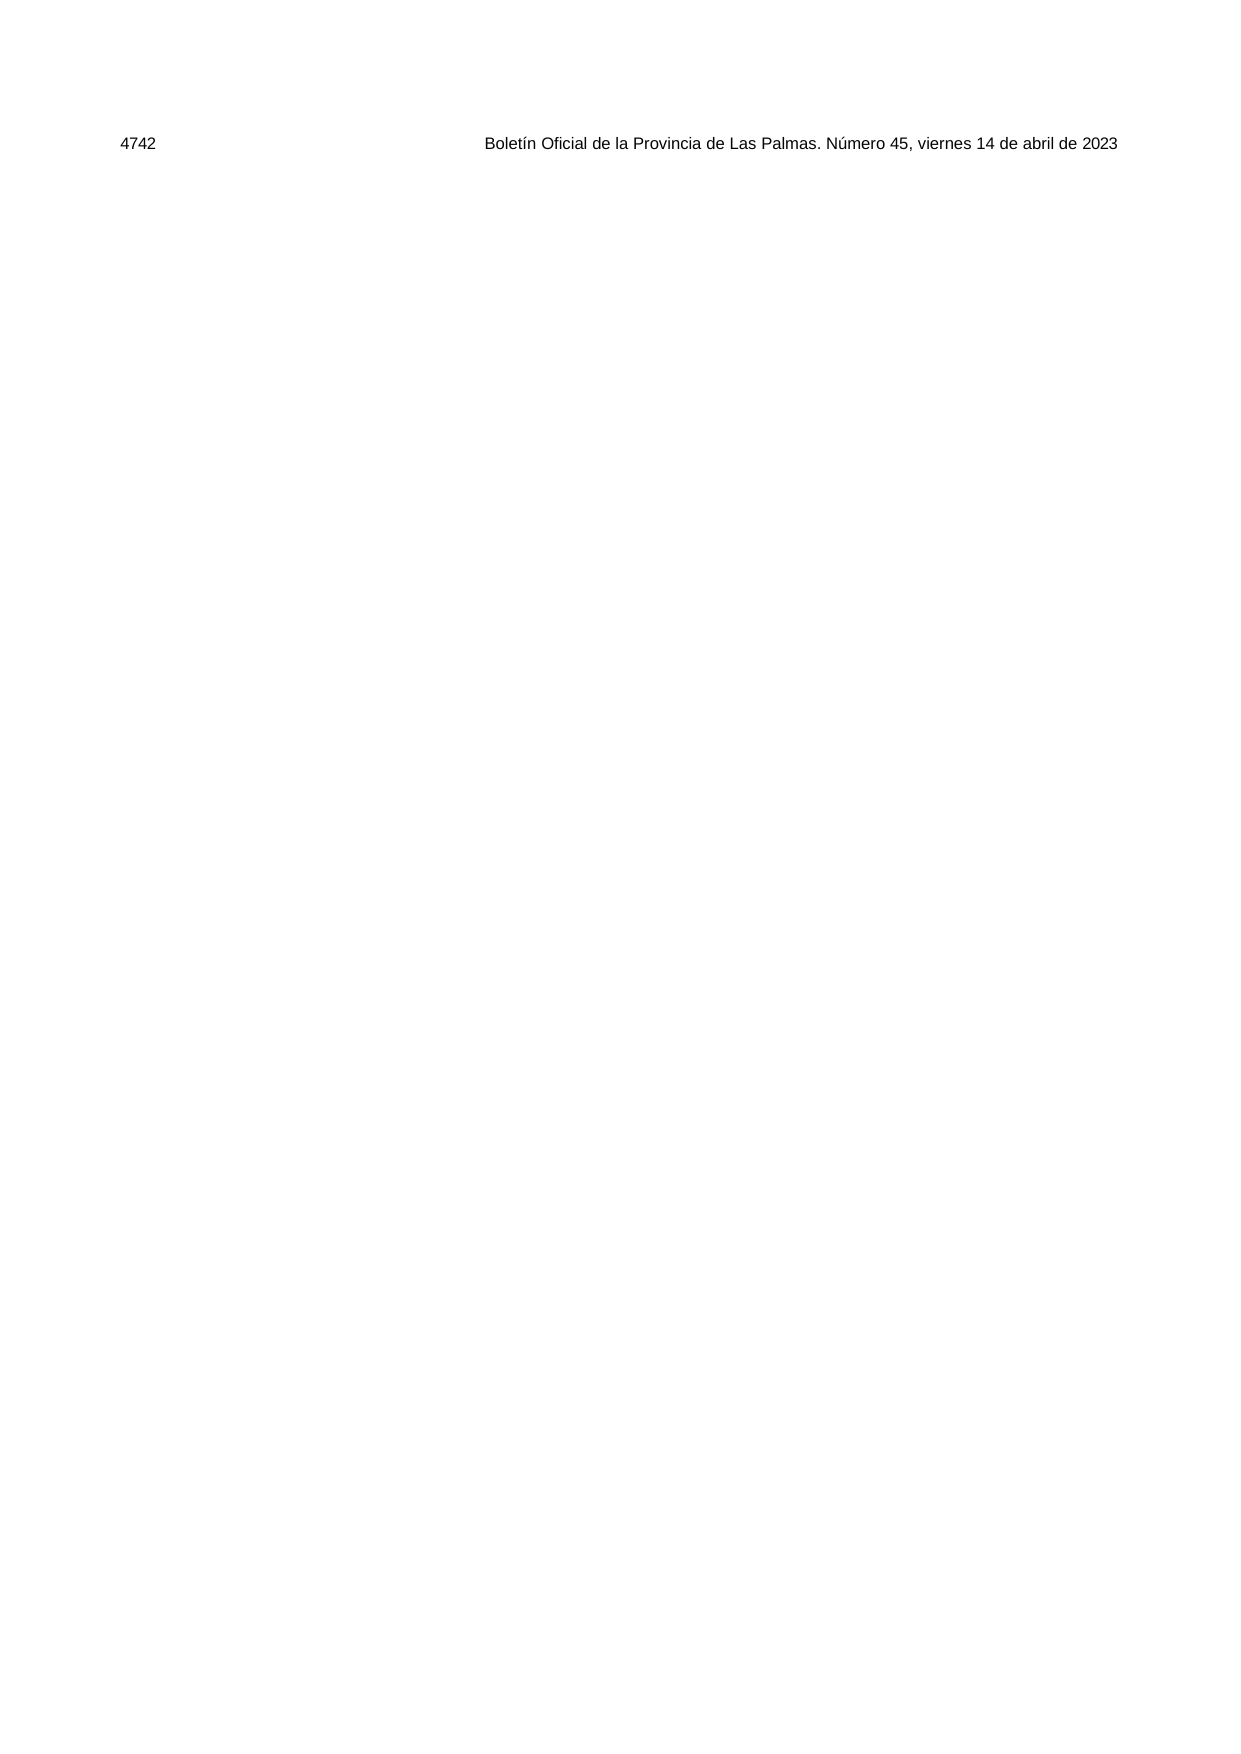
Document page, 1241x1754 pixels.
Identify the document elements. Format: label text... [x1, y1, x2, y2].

text 4742 [120, 134, 159, 153]
text Boletín Oficial de la Provincia de Las Palmas. Número 45, viernes 14 de abril de 2023 [484, 134, 1120, 153]
